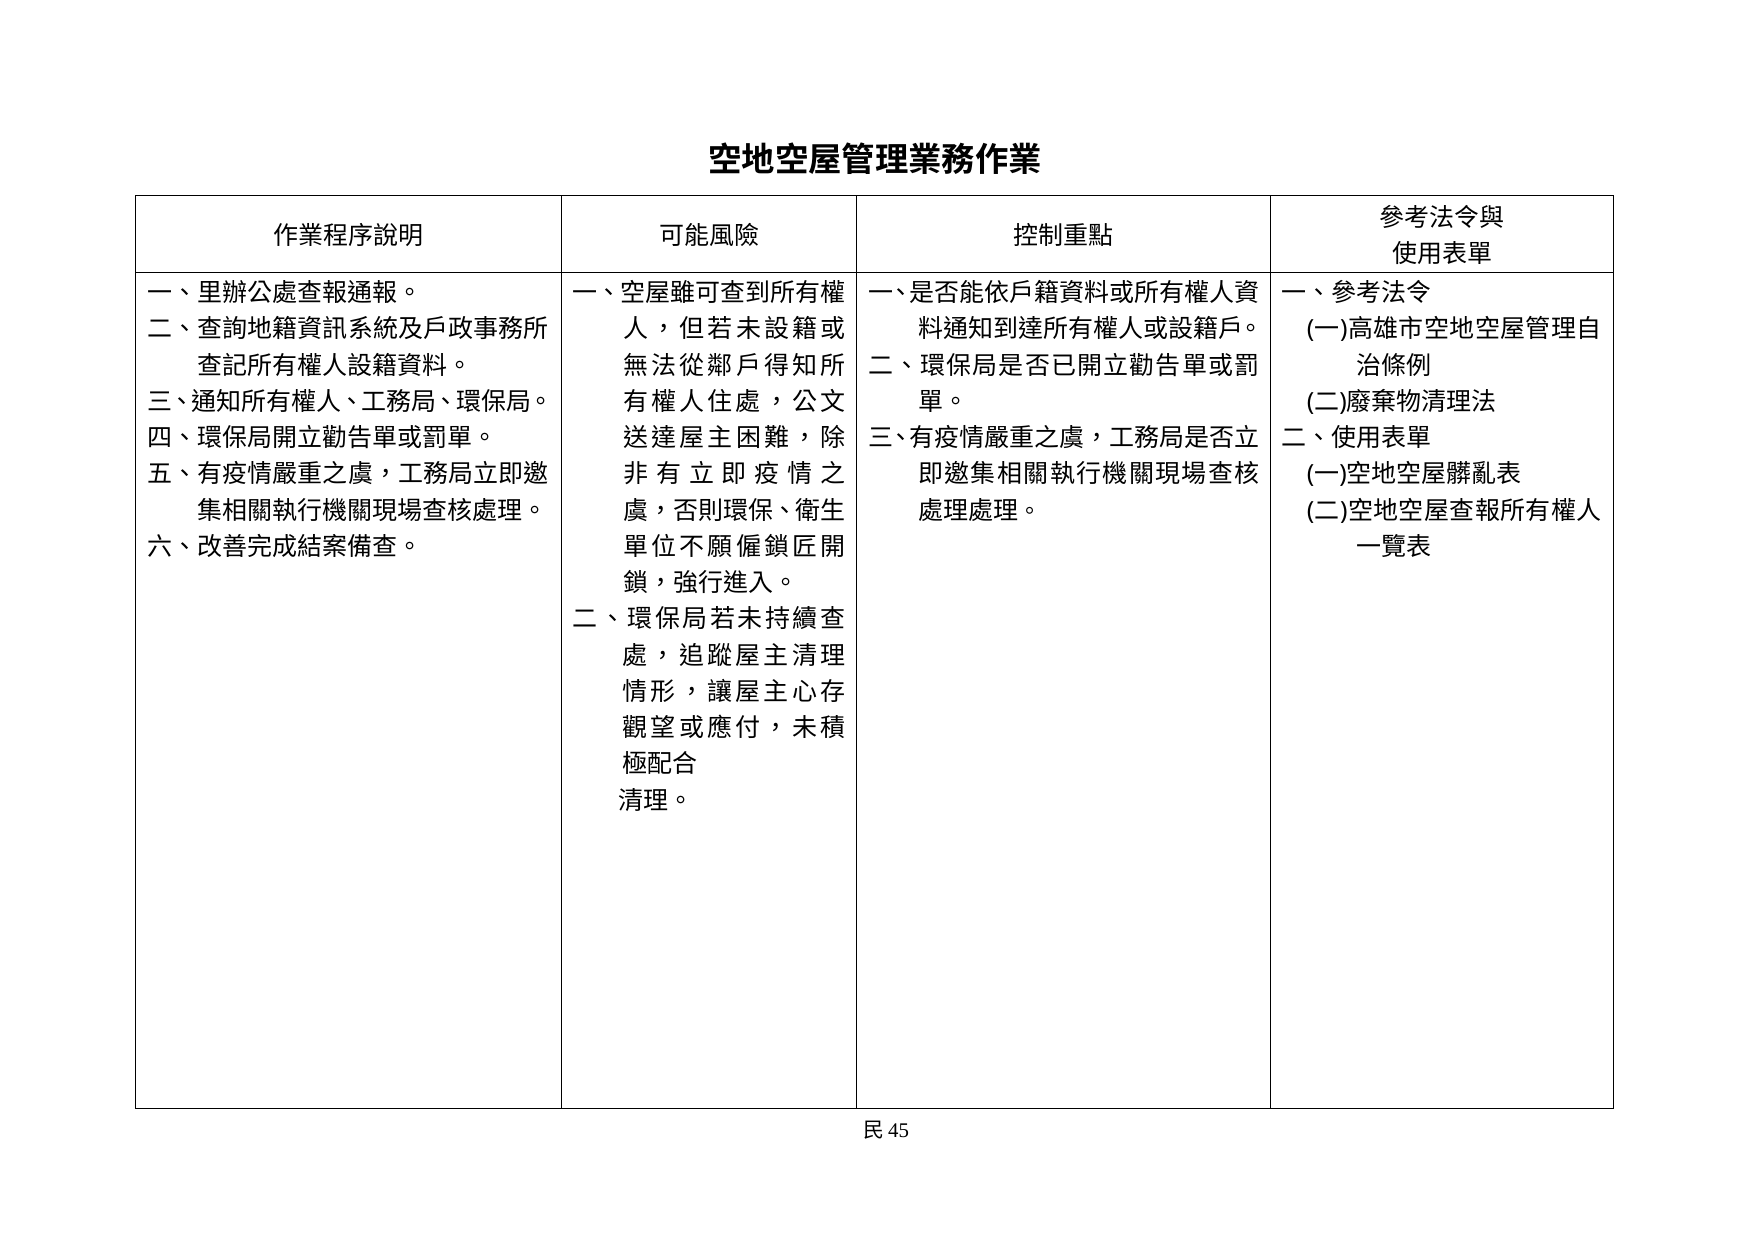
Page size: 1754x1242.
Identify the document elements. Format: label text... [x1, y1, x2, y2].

table_cell 控制重點 [857, 196, 1270, 272]
table_cell 一、參考法令 (一)高雄市空地空屋管理自治條例 (二)廢棄物清理法 二、使用表單 (一)空地空屋髒亂表 (二)空地空屋查報所有權人一覽表 [1271, 273, 1613, 1108]
table_cell 一、是否能依戶籍資料或所有權人資料通知到達所有權人或設籍戶。 二、環保局是否已開立勸告單或罰單。 三、有疫情嚴重之虞，工務局是否立即邀集相關執行機關現場查核處理處理。 [857, 273, 1270, 1108]
table_cell 作業程序說明 [136, 196, 561, 272]
table_cell 一、里辦公處查報通報。 二、查詢地籍資訊系統及戶政事務所查記所有權人設籍資料。 三、通知所有權人、工務局、環保局。 四、環保局開立勸告單或罰單。 五、有疫情嚴重之虞，工務局立即邀集相關執行機關現場查核處理。 六、改善完成結案備查。 [136, 273, 561, 1108]
table_cell 一、空屋雖可查到所有權人，但若未設籍或無法從鄰戶得知所有權人住處，公文送達屋主困難，除非有立即疫情之虞，否則環保、衛生單位不願僱鎖匠開鎖，強行進入。 二、環保局若未持續查處，追蹤屋主清理情形，讓屋主心存觀望或應付，未積極配合 清理。 [562, 273, 856, 1108]
table_header 空地空屋管理業務作業 [136, 118, 1613, 195]
table_cell 可能風險 [562, 196, 856, 272]
table_cell 參考法令與 使用表單 [1271, 196, 1613, 272]
